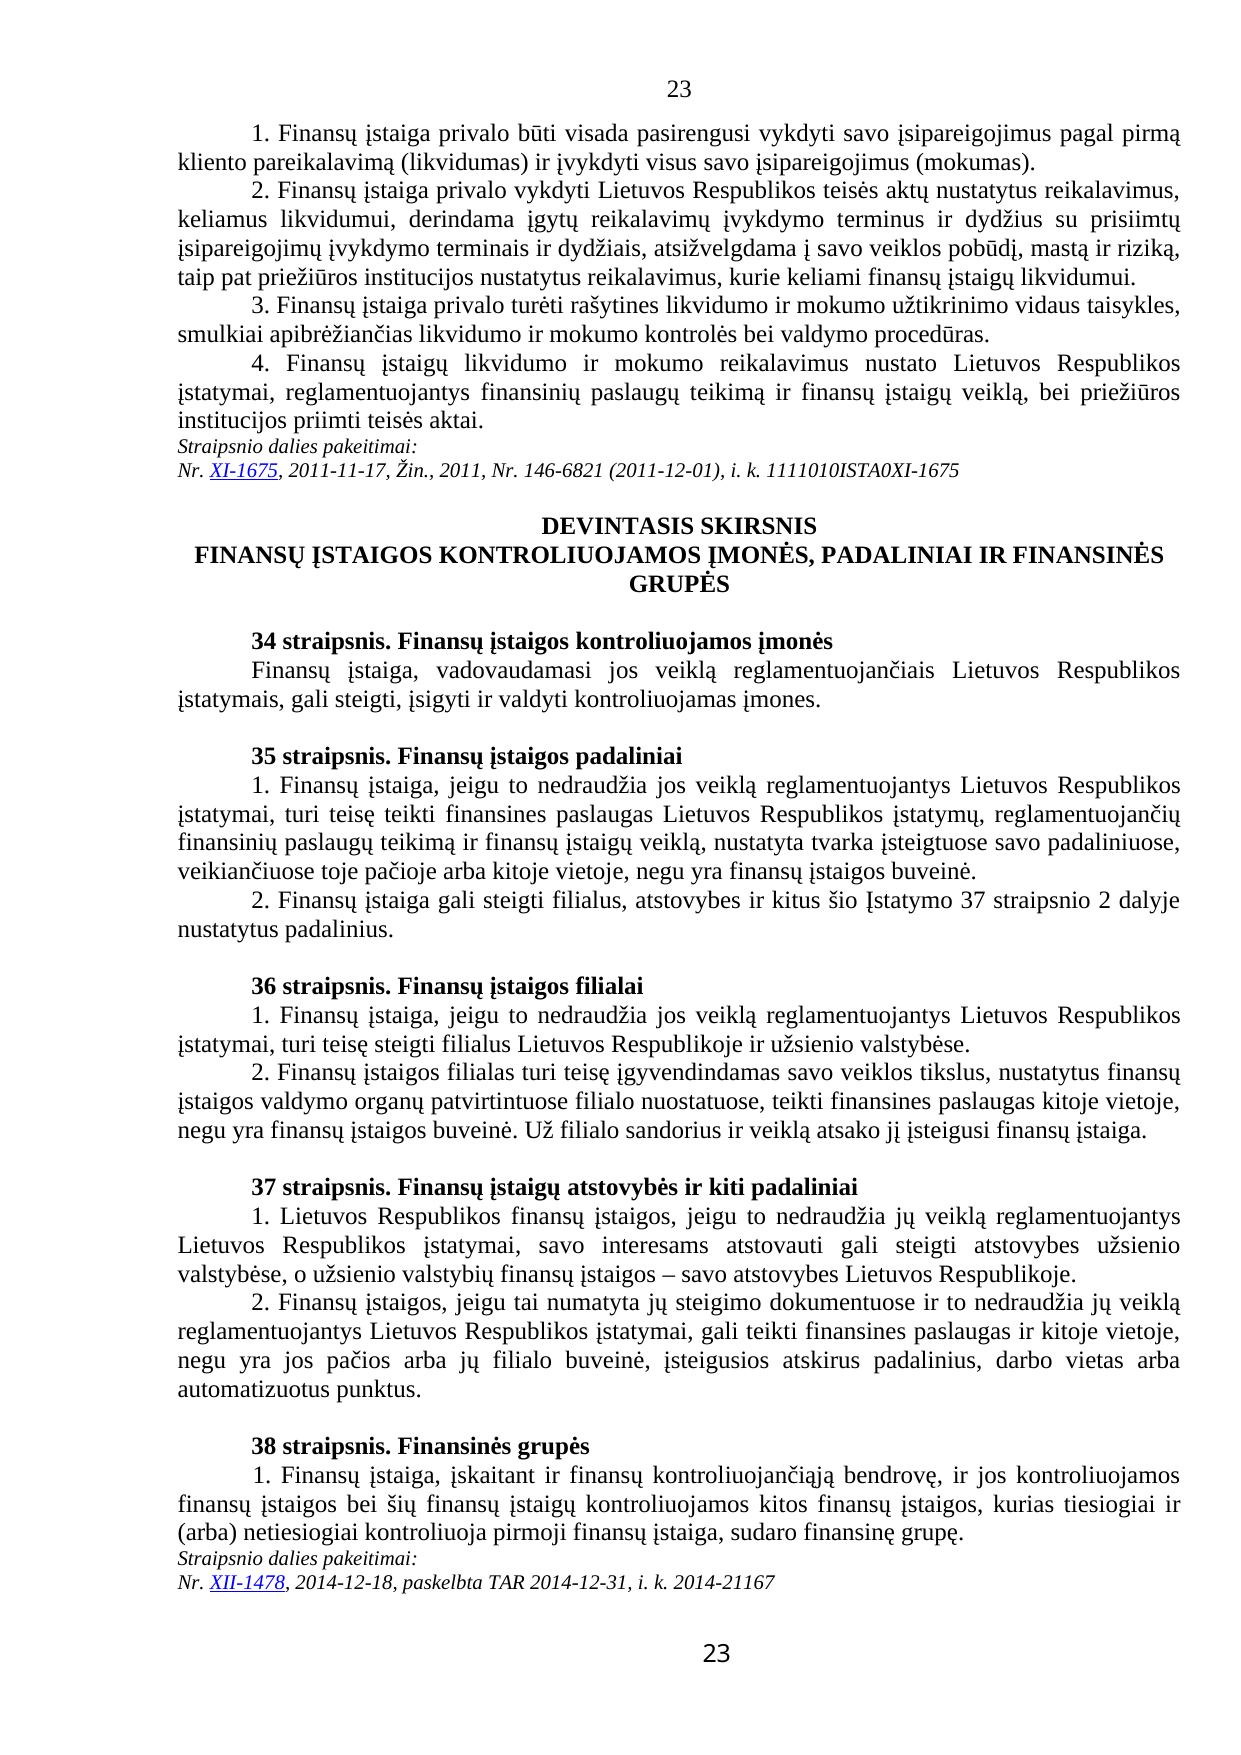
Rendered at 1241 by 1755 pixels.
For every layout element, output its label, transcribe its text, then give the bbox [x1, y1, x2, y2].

text 1. Finansų įstaiga privalo būti visada pasirengusi vykdyti savo įsipareigojimus pagal pirmą kliento pareikalavimą (likvidumas) ir įvykdyti visus savo įsipareigojimus (mokumas). [177, 118, 1181, 176]
text 1. Finansų įstaiga, jeigu to nedraudžia jos veiklą reglamentuojantys Lietuvos Respublikos įstatymai, turi teisę steigti filialus Lietuvos Respublikoje ir užsienio valstybėse. [177, 1000, 1181, 1057]
text Straipsnio dalies pakeitimai: [177, 434, 1181, 458]
text 35 straipsnis. Finansų įstaigos padaliniai [177, 741, 1181, 770]
text 37 straipsnis. Finansų įstaigų atstovybės ir kiti padaliniai [177, 1172, 1181, 1201]
text 2. Finansų įstaiga privalo vykdyti Lietuvos Respublikos teisės aktų nustatytus reikalavimus, keliamus likvidumui, derindama įgytų reikalavimų įvykdymo terminus ir dydžius su prisiimtų įsipareigojimų įvykdymo terminais ir dydžiais, atsižvelgdama į savo veiklos pobūdį, mastą ir riziką, taip pat priežiūros institucijos nustatytus reikalavimus, kurie keliami finansų įstaigų likvidumui. [177, 176, 1181, 291]
text 1. Finansų įstaiga, jeigu to nedraudžia jos veiklą reglamentuojantys Lietuvos Respublikos įstatymai, turi teisę teikti finansines paslaugas Lietuvos Respublikos įstatymų, reglamentuojančių finansinių paslaugų teikimą ir finansų įstaigų veiklą, nustatyta tvarka įsteigtuose savo padaliniuose, veikiančiuose toje pačioje arba kitoje vietoje, negu yra finansų įstaigos buveinė. [177, 770, 1181, 885]
text Finansų įstaiga, vadovaudamasi jos veiklą reglamentuojančiais Lietuvos Respublikos įstatymais, gali steigti, įsigyti ir valdyti kontroliuojamas įmones. [177, 655, 1181, 712]
text 34 straipsnis. Finansų įstaigos kontroliuojamos įmonės [177, 626, 1181, 655]
text 2. Finansų įstaiga gali steigti filialus, atstovybes ir kitus šio Įstatymo 37 straipsnio 2 dalyje nustatytus padalinius. [177, 885, 1181, 942]
text DEVINTASIS SKIRSNIS [177, 511, 1181, 540]
text 1. Finansų įstaiga, įskaitant ir finansų kontroliuojančiąją bendrovę, ir jos kontroliuojamos finansų įstaigos bei šių finansų įstaigų kontroliuojamos kitos finansų įstaigos, kurias tiesiogiai ir (arba) netiesiogiai kontroliuoja pirmoji finansų įstaiga, sudaro finansinę grupę. [177, 1460, 1181, 1546]
text Nr. XII-1478, 2014-12-18, paskelbta TAR 2014-12-31, i. k. 2014-21167 [177, 1570, 1181, 1594]
text 36 straipsnis. Finansų įstaigos filialai [177, 971, 1181, 1000]
text FINANSŲ ĮSTAIGOS KONTROLIUOJAMOS ĮMONĖS, PADALINIAI IR FINANSINĖS GRUPĖS [177, 540, 1181, 597]
text 1. Lietuvos Respublikos finansų įstaigos, jeigu to nedraudžia jų veiklą reglamentuojantys Lietuvos Respublikos įstatymai, savo interesams atstovauti gali steigti atstovybes užsienio valstybėse, o užsienio valstybių finansų įstaigos – savo atstovybes Lietuvos Respublikoje. [177, 1201, 1181, 1287]
text 38 straipsnis. Finansinės grupės [177, 1431, 1181, 1460]
text Straipsnio dalies pakeitimai: [177, 1546, 1181, 1570]
text 2. Finansų įstaigos filialas turi teisę įgyvendindamas savo veiklos tikslus, nustatytus finansų įstaigos valdymo organų patvirtintuose filialo nuostatuose, teikti finansines paslaugas kitoje vietoje, negu yra finansų įstaigos buveinė. Už filialo sandorius ir veiklą atsako jį įsteigusi finansų įstaiga. [177, 1057, 1181, 1144]
text 2. Finansų įstaigos, jeigu tai numatyta jų steigimo dokumentuose ir to nedraudžia jų veiklą reglamentuojantys Lietuvos Respublikos įstatymai, gali teikti finansines paslaugas ir kitoje vietoje, negu yra jos pačios arba jų filialo buveinė, įsteigusios atskirus padalinius, darbo vietas arba automatizuotus punktus. [177, 1287, 1181, 1402]
text 3. Finansų įstaiga privalo turėti rašytines likvidumo ir mokumo užtikrinimo vidaus taisykles, smulkiai apibrėžiančias likvidumo ir mokumo kontrolės bei valdymo procedūras. [177, 291, 1181, 348]
text 4. Finansų įstaigų likvidumo ir mokumo reikalavimus nustato Lietuvos Respublikos įstatymai, reglamentuojantys finansinių paslaugų teikimą ir finansų įstaigų veiklą, bei priežiūros institucijos priimti teisės aktai. [177, 348, 1181, 434]
text Nr. XI-1675, 2011-11-17, Žin., 2011, Nr. 146-6821 (2011-12-01), i. k. 1111010ISTA0XI-1675 [177, 458, 1181, 482]
